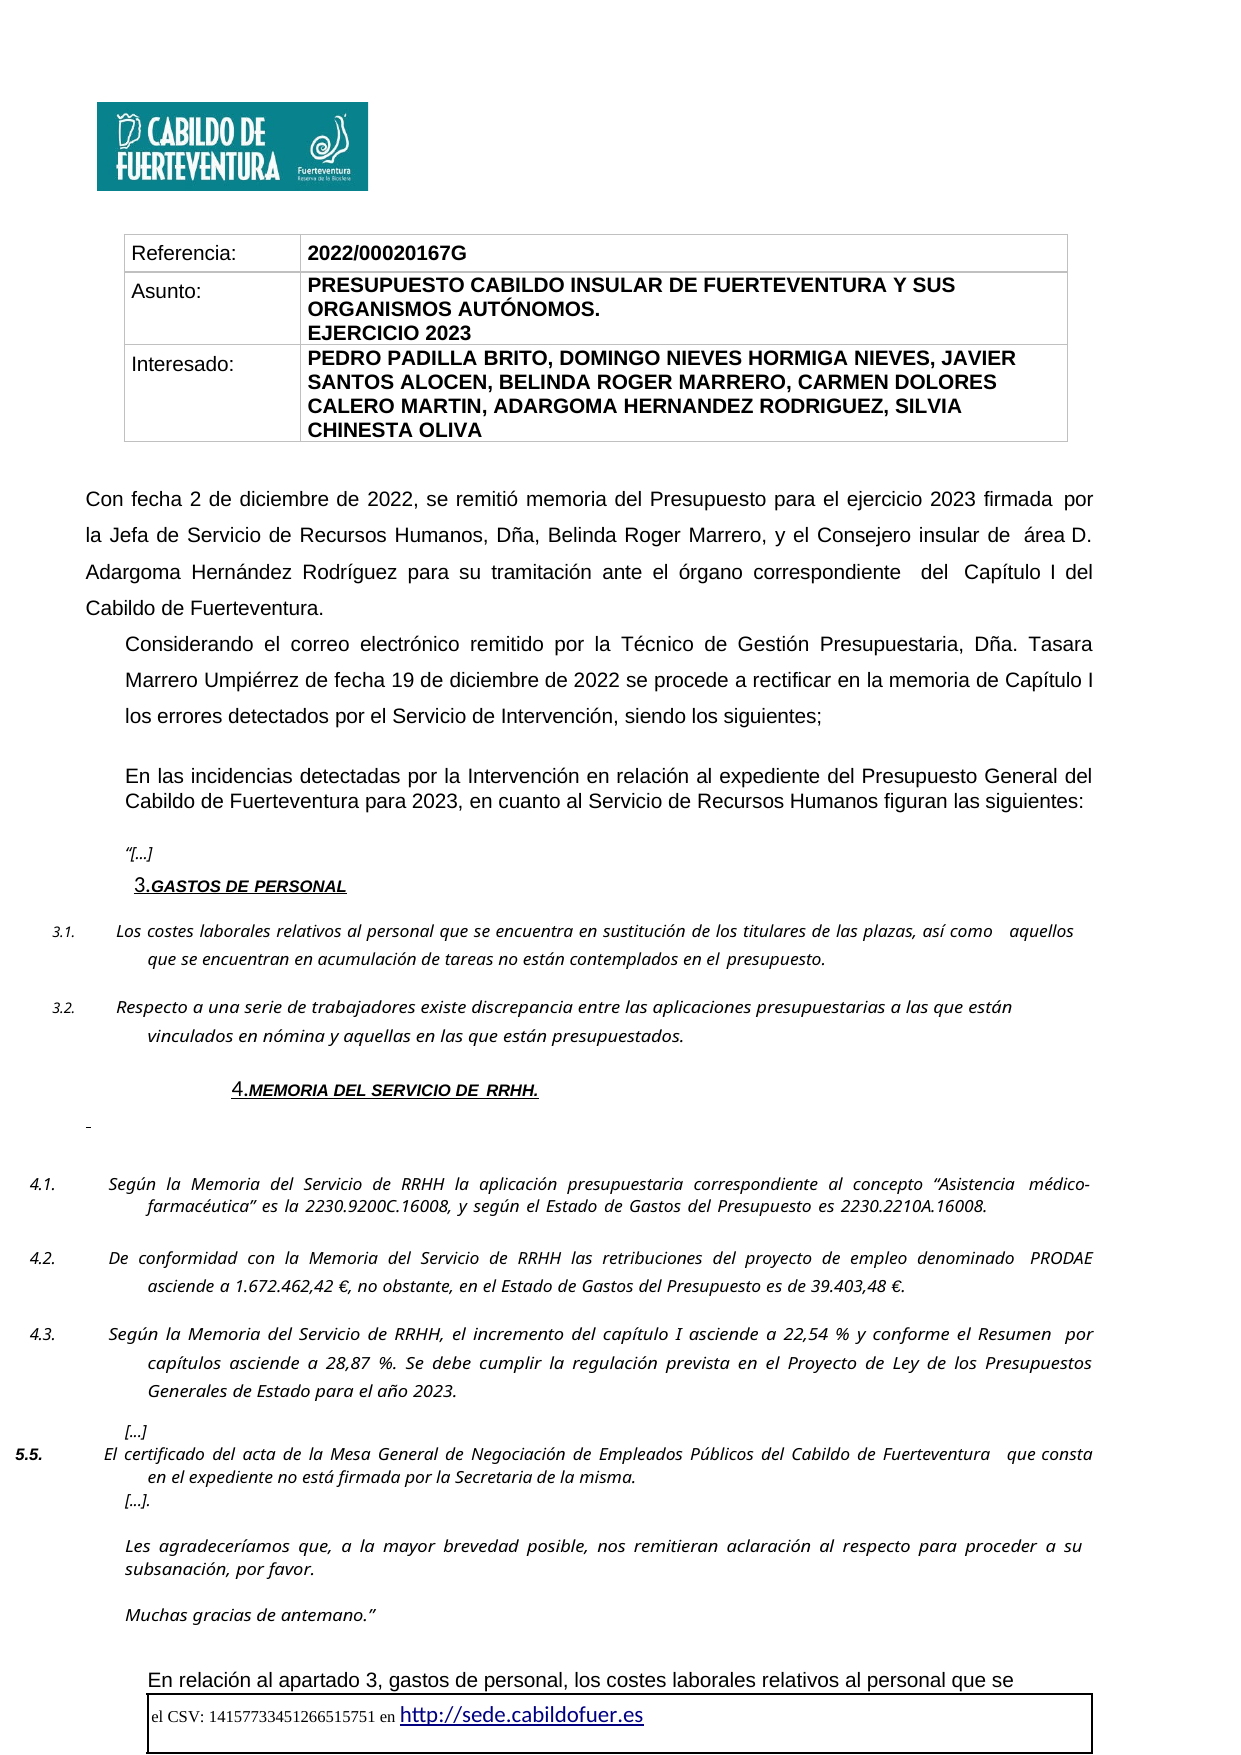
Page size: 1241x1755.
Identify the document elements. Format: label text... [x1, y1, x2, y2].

text En las incidencias detectadas por la Intervención en relación al expediente del Presupuesto General del Cabildo de Fuerteventura para 2023, en cuanto al Servicio de Recursos Humanos figuran las siguientes: [125, 764, 1093, 812]
list MEMORIA DEL SERVICIO DE RRHH. [231, 1074, 1120, 1102]
list Según la Memoria del Servicio de RRHH, el incremento del capítulo I asciende a 22,54 % y conforme el Resumen por capítulos asciende a 28,87 %. Se debe cumplir la regulación prevista en el Proyecto de Ley de los Presupuestos Generales de Estado para el año 2023. [46, 1323, 1093, 1402]
table_header 2022/00020167G [301, 235, 1067, 271]
text Les agradeceríamos que, a la mayor brevedad posible, nos remitieran aclaración al respecto para proceder a su subsanación, por favor. [125, 1535, 1109, 1580]
table_cell PRESUPUESTO CABILDO INSULAR DE FUERTEVENTURA Y SUS ORGANISMOS AUTÓNOMOS. EJERCICIO 2023 [301, 273, 1067, 344]
subtitle En relación al apartado 3, gastos de personal, los costes laborales relativos al personal que se [147, 1668, 1093, 1692]
list El certificado del acta de la Mesa General de Negociación de Empleados Públicos del Cabildo de Fuerteventura que consta en el expediente no está firmada por la Secretaria de la misma. [41, 1443, 1093, 1488]
text [...] [125, 1420, 1120, 1443]
list Respecto a una serie de trabajadores existe discrepancia entre las aplicaciones presupuestarias a las que están vinculados en nómina y aquellas en las que están presupuestados. [54, 996, 1093, 1047]
text Considerando el correo electrónico remitido por la Técnico de Gestión Presupuestaria, Dña. Tasara Marrero Umpiérrez de fecha 19 de diciembre de 2022 se procede a rectificar en la memoria de Capítulo I los errores detectados por el Servicio de Intervención, siendo los siguientes; [125, 632, 1093, 728]
list De conformidad con la Memoria del Servicio de RRHH las retribuciones del proyecto de empleo denominado PRODAE asciende a 1.672.462,42 €, no obstante, en el Estado de Gastos del Presupuesto es de 39.403,48 €. [46, 1247, 1093, 1298]
subtitle Con fecha 2 de diciembre de 2022, se remitió memoria del Presupuesto para el ejercicio 2023 firmada por la Jefa de Servicio de Recursos Humanos, Dña, Belinda Roger Marrero, y el Consejero insular de área D. Adargoma Hernández Rodríguez para su tramitación ante el órgano correspondiente del Capítulo I del Cabildo de Fuerteventura. [85, 487, 1093, 619]
list Los costes laborales relativos al personal que se encuentra en sustitución de los titulares de las plazas, así como aquellos que se encuentran en acumulación de tareas no están contemplados en el presupuesto. [54, 919, 1093, 971]
text Muchas gracias de antemano.” [125, 1603, 1120, 1626]
list GASTOS DE PERSONAL [133, 870, 1120, 898]
table_cell Interesado: [125, 345, 300, 441]
table_header Referencia: [125, 235, 300, 271]
table_cell Asunto: [125, 273, 300, 344]
list Según la Memoria del Servicio de RRHH la aplicación presupuestaria correspondiente al concepto “Asistencia médico-farmacéutica” es la 2230.9200C.16008, y según el Estado de Gastos del Presupuesto es 2230.2210A.16008. [46, 1172, 1093, 1217]
text “[...] [125, 842, 1120, 864]
text [...]. [125, 1489, 1120, 1511]
table_cell PEDRO PADILLA BRITO, DOMINGO NIEVES HORMIGA NIEVES, JAVIER SANTOS ALOCEN, BELINDA ROGER MARRERO, CARMEN DOLORES CALERO MARTIN, ADARGOMA HERNANDEZ RODRIGUEZ, SILVIA CHINESTA OLIVA [301, 345, 1067, 441]
